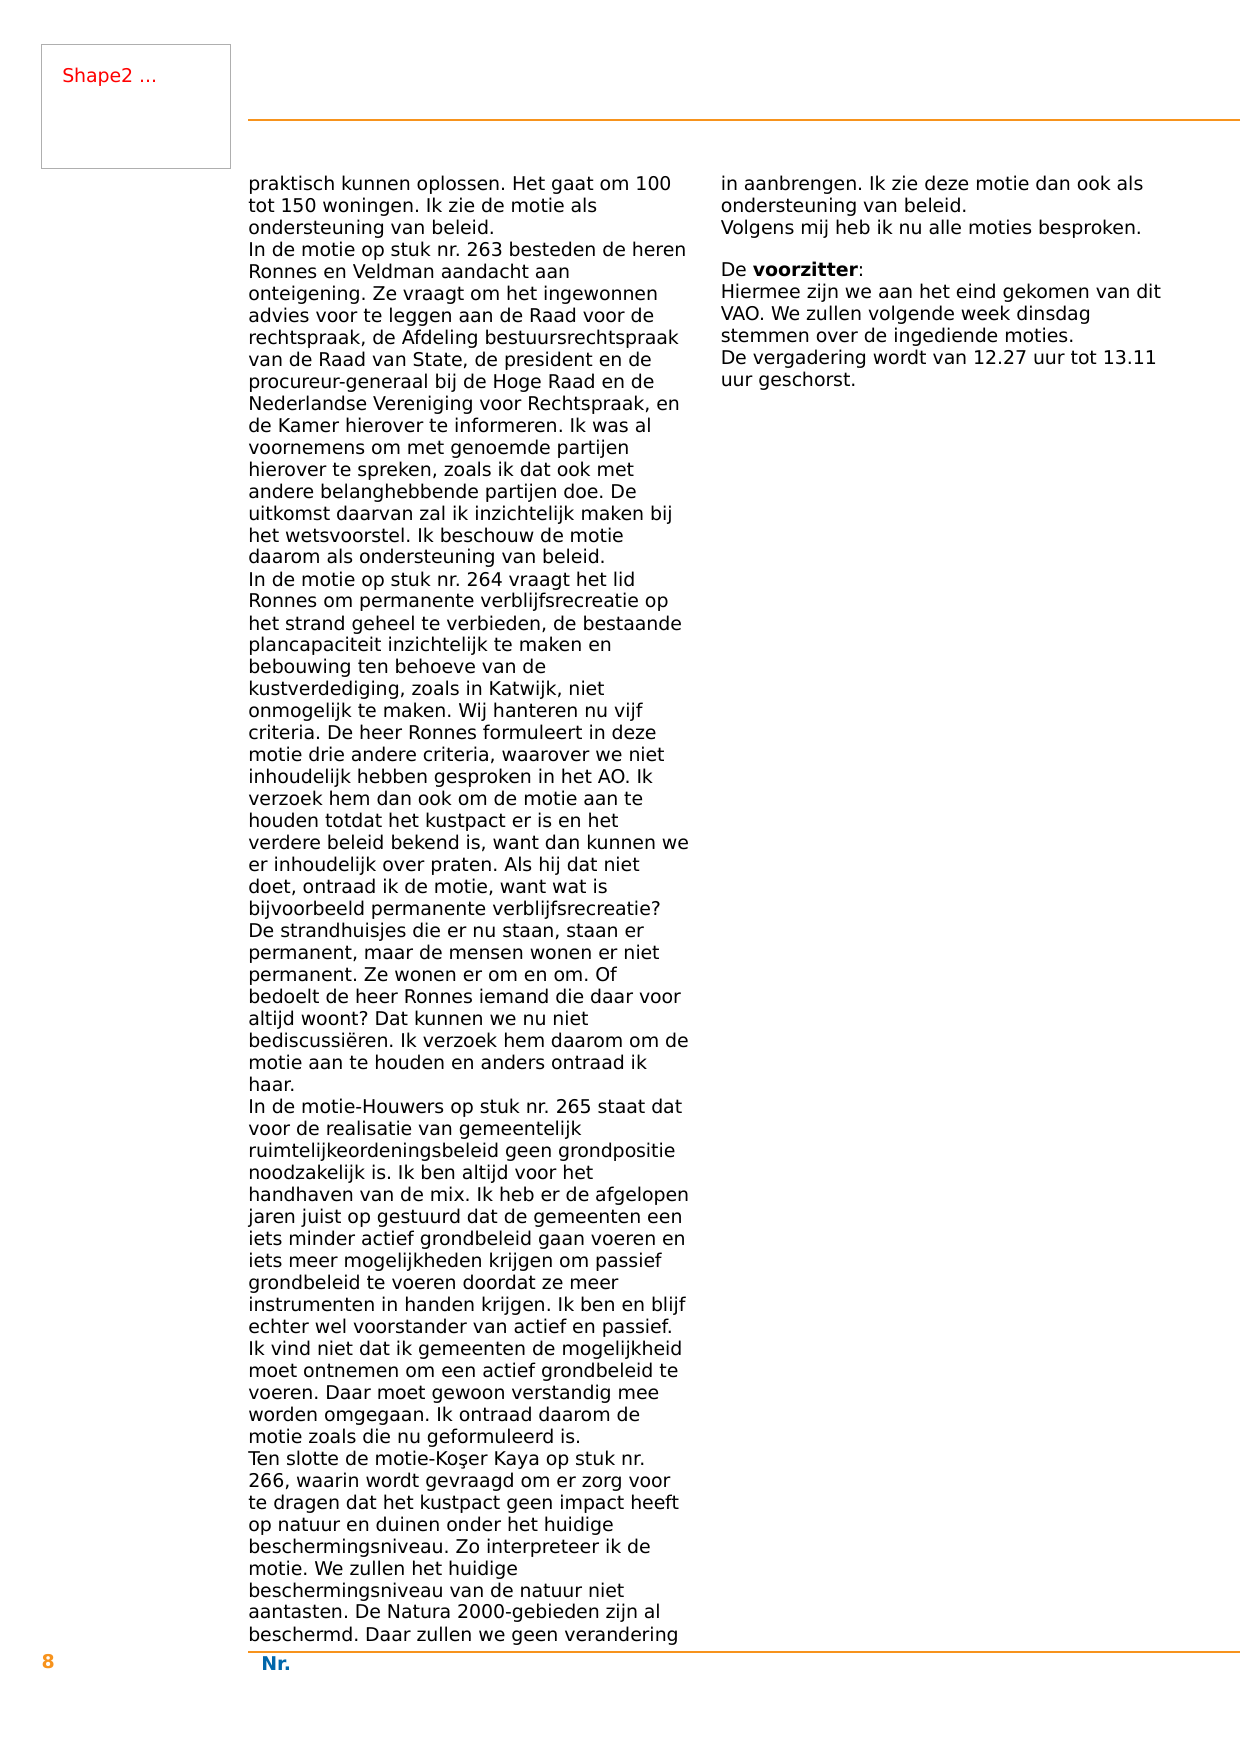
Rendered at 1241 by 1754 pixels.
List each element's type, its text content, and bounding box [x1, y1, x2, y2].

text In de motie-Houwers op stuk nr. 265 staat dat voor de realisatie van gemeentelijk ruimtelijkeordeningsbeleid geen grondpositie noodzakelijk is. Ik ben altijd voor het handhaven van de mix. Ik heb er de afgelopen jaren juist op gestuurd dat de gemeenten een iets minder actief grondbeleid gaan voeren en iets meer mogelijkheden krijgen om passief grondbeleid te voeren doordat ze meer instrumenten in handen krijgen. Ik ben en blijf echter wel voorstander van actief en passief. Ik vind niet dat ik gemeenten de mogelijkheid moet ontnemen om een actief grondbeleid te voeren. Daar moet gewoon verstandig mee worden omgegaan. Ik ontraad daarom de motie zoals die nu geformuleerd is. [248, 1096, 691, 1448]
text Volgens mij heb ik nu alle moties besproken. [721, 217, 1163, 239]
text Hiermee zijn we aan het eind gekomen van dit VAO. We zullen volgende week dinsdag stemmen over de ingediende moties. [721, 281, 1163, 347]
text De voorzitter: [721, 259, 1163, 281]
text in aanbrengen. Ik zie deze motie dan ook als ondersteuning van beleid. [721, 173, 1163, 217]
text In de motie op stuk nr. 263 besteden de heren Ronnes en Veldman aandacht aan onteigening. Ze vraagt om het ingewonnen advies voor te leggen aan de Raad voor de rechtspraak, de Afdeling bestuursrechtspraak van de Raad van State, de president en de procureur-generaal bij de Hoge Raad en de Nederlandse Vereniging voor Rechtspraak, en de Kamer hierover te informeren. Ik was al voornemens om met genoemde partijen hierover te spreken, zoals ik dat ook met andere belanghebbende partijen doe. De uitkomst daarvan zal ik inzichtelijk maken bij het wetsvoorstel. Ik beschouw de motie daarom als ondersteuning van beleid. [248, 239, 691, 568]
text Ten slotte de motie-Koşer Kaya op stuk nr. 266, waarin wordt gevraagd om er zorg voor te dragen dat het kustpact geen impact heeft op natuur en duinen onder het huidige beschermingsniveau. Zo interpreteer ik de motie. We zullen het huidige beschermingsniveau van de natuur niet aantasten. De Natura 2000-gebieden zijn al beschermd. Daar zullen we geen verandering [248, 1448, 691, 1645]
text In de motie op stuk nr. 264 vraagt het lid Ronnes om permanente verblijfsrecreatie op het strand geheel te verbieden, de bestaande plancapaciteit inzichtelijk te maken en bebouwing ten behoeve van de kustverdediging, zoals in Katwijk, niet onmogelijk te maken. Wij hanteren nu vijf criteria. De heer Ronnes formuleert in deze motie drie andere criteria, waarover we niet inhoudelijk hebben gesproken in het AO. Ik verzoek hem dan ook om de motie aan te houden totdat het kustpact er is en het verdere beleid bekend is, want dan kunnen we er inhoudelijk over praten. Als hij dat niet doet, ontraad ik de motie, want wat is bijvoorbeeld permanente verblijfsrecreatie? De strandhuisjes die er nu staan, staan er permanent, maar de mensen wonen er niet permanent. Ze wonen er om en om. Of bedoelt de heer Ronnes iemand die daar voor altijd woont? Dat kunnen we nu niet bediscussiëren. Ik verzoek hem daarom om de motie aan te houden en anders ontraad ik haar. [248, 568, 691, 1096]
text praktisch kunnen oplossen. Het gaat om 100 tot 150 woningen. Ik zie de motie als ondersteuning van beleid. [248, 173, 691, 239]
text De vergadering wordt van 12.27 uur tot 13.11 uur geschorst. [721, 347, 1163, 391]
